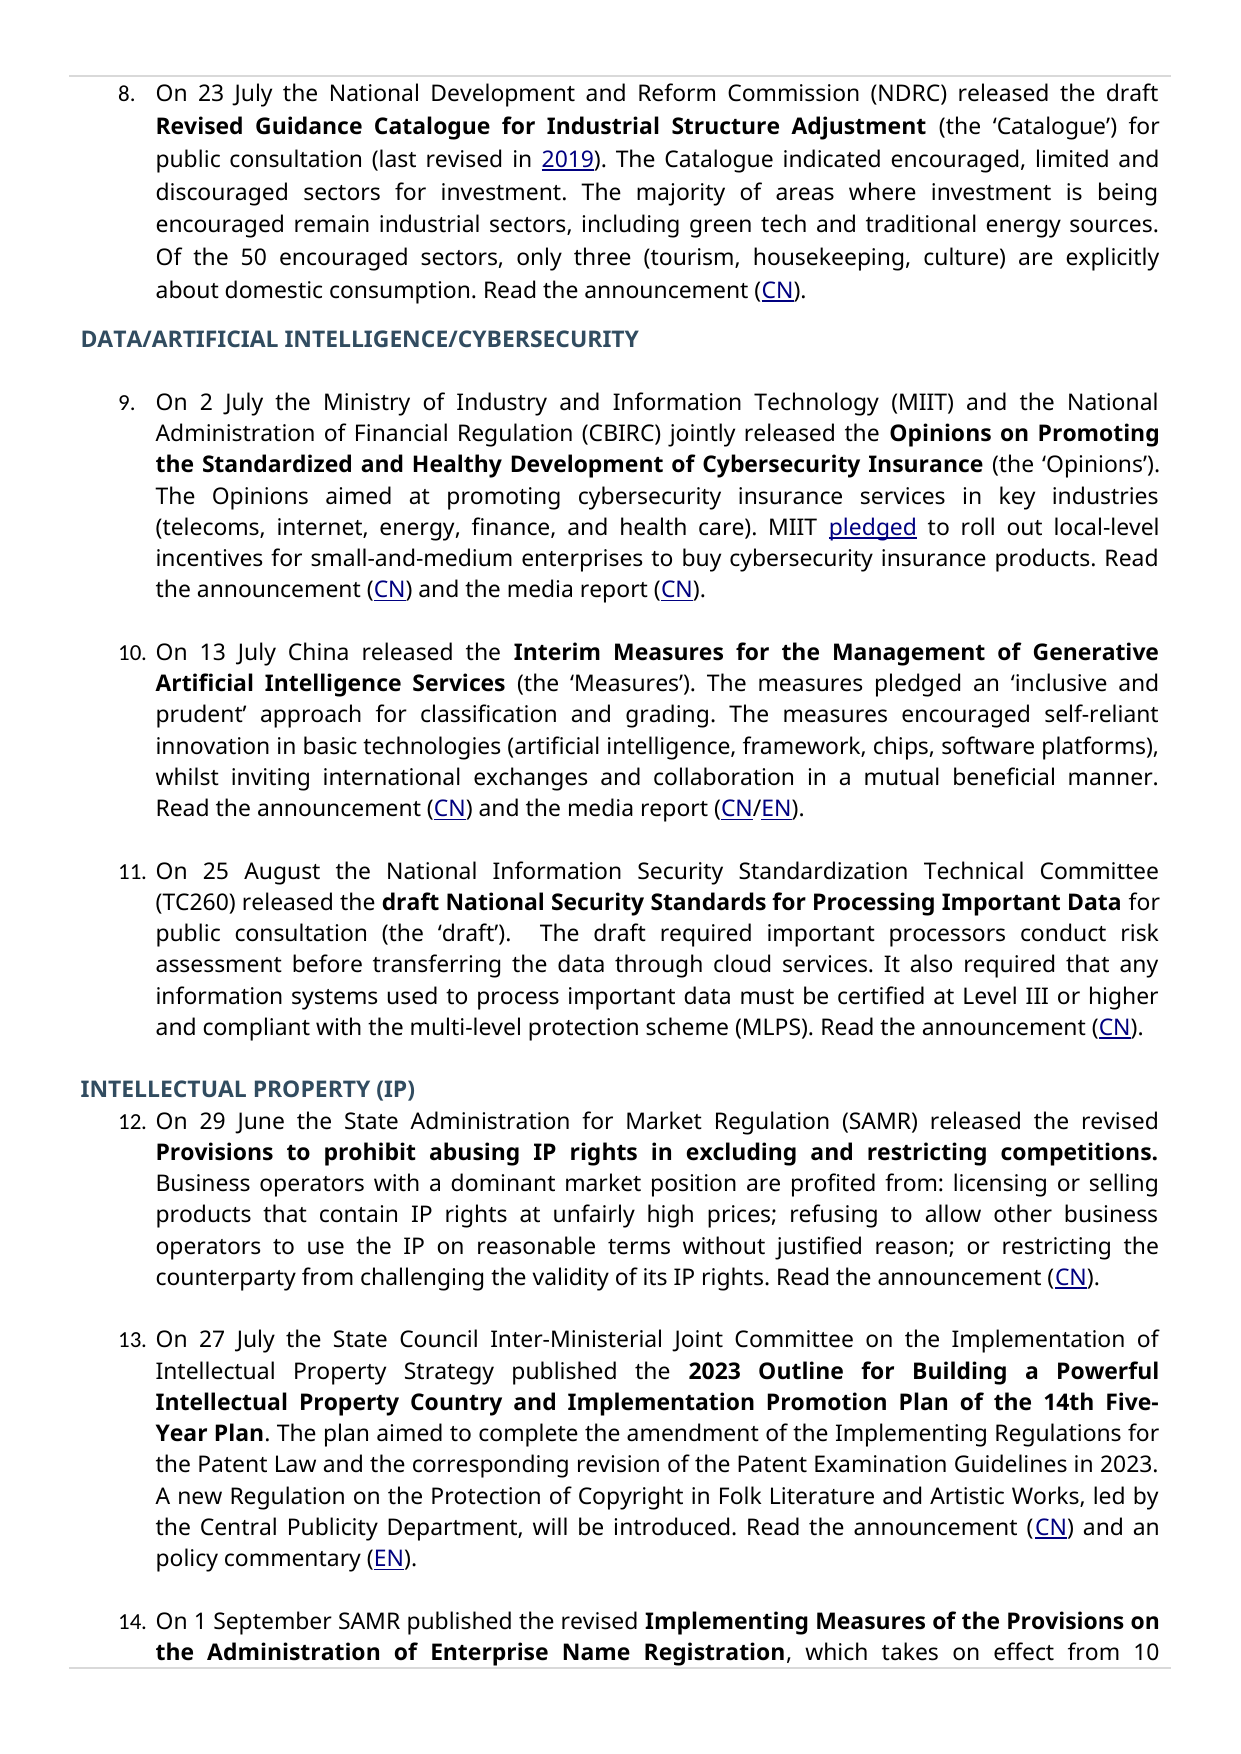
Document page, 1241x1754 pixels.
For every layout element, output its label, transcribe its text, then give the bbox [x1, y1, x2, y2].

table_cell BUSINESS ENVIRONMENT IN GENERAL On 1 July the revised Counterespionage Law entered into force. The law broadens the scope of activities, which could be defined as ‘Espionage’. Examples include, “attempts to…pry into…data or items related to national security or national interests”, sharing data without authorisation and launching cyberattacks against particular authorities. The law also prohibits individuals and organisations from illegal acquisition or possession of documents, data, materials or items that qualify as state secrets. Read the full text (CN/EN) and the media report (CN/EN). On 19 July China released the Opinion on Promoting the Development and Growth of Private Economy (the ‘Opinion’). The Opinion pledged full implementation of fair competition policies and equal treatment to all types of private enterprises. It reassured businesses that Chinese authorities will forcefully prevent abusing administrative power in antitrust law enforcement. The Opinion also sought private entrepreneurs’ participation in the legislative and political advisory bodies. Read the announcement (CN) and the media report (CN/EN). On 13 August the State Council released the Opinion on Further Optimizing the Foreign Investment Environment and Increasing the Attraction of Foreign Investment (the ‘Opinion’). Top messages for foreign businesses to read: The Opinion reassured equal treatment of ‘made in China’ products by foreign-invested enterprises (FIEs) and called to leverage more government procurement to encourage foreign R&D in China. It pledged to facilitate a “green channel” for “qualified FIEs” to conduct more efficiently, security assessments for cross-border data transfer. Beijing, Tianjin, Shanghai, and the Greater Bay Area will be the first batch of test beds to roll out a general “white list” for liberal data flow. It pledged to reinforce protections for foreign investments through increasing the transparency and the predictability of policymaking. It also outlined an intention to consider opinions from FIEs on key policy measures, and to ensure a reasonable transition period before implementing new policy measures. It talked of equal participation for FIEs in standards formulation through transparent information disclosure, and encouraged FIEs to set their own corporate standards, individually or collaboratively. Read the announcement (CN) and the media report (CN/EN) On 7 September at the State Council Press Conference on promoting high-quality development of the private economy, NDRC briefed to the media that it will establish a Private Economy Development Bureau. The new bureau will conduct research, coordinate polices, lead on implementation, and facilitate communication channels between the government and private enterprises. Read the announcement (CN) and the media report (CN/EN). On 12 September, China released the Opinion on supporting Fujian in exploring a new path towards cross-strait integrated development and building a demonstration zone (the ‘Opinion’). The Opinion pledged to facilitate people from Taiwan to visit, study, work, invest and live in Fujian, by removing entry registration to enjoying the equal social welfare. Fujian will open up the radio and television programme industries for investors and producers from Taiwan. Read the announcement (CN) and the media report (CN/EN). MANUFACTURING/INDUSTRY On 29 May China released the Implementation Opinion for Improving the Manufacture Reliability (the ‘Opinion’). The Opinion aimed to raise domestic product standards by supporting more than 1000 Chinese manufacturers to improve product reliability by 2025. Machinery, electronics and automobile are the prioritized industries. The Opinion also pledged offering incentives in new investment and preferred policy in government procurement. Read the announcement (CN) and media report (CN). On 21 June China released the Announcement on Continuing and Optimizing the Vehicle Purchase Tax Reduction and Exemption Policy for New Energy Vehicles (NEV). The extended policy grants an exemption from the purchase tax of up to CNY 30,000 (~GBP 3,268) per vehicle for NEVs purchased in China between 1 January 2024 and 1 December 2025. However, the tax exemption will be reduced by 50% and capped at CNY 15,000 (~GBP 1,634) per unit starting on 1 January 2026 through 31 December 31 2027, indicating a gradual pullback in government support. Read the announcement (CN) and the media report (CN/EN). On 23 July the National Development and Reform Commission (NDRC) released the draft Revised Guidance Catalogue for Industrial Structure Adjustment (the ‘Catalogue’) for public consultation (last revised in 2019). The Catalogue indicated encouraged, limited and discouraged sectors for investment. The majority of areas where investment is being encouraged remain industrial sectors, including green tech and traditional energy sources. Of the 50 encouraged sectors, only three (tourism, housekeeping, culture) are explicitly about domestic consumption. Read the announcement (CN). DATA/ARTIFICIAL INTELLIGENCE/CYBERSECURITY On 2 July the Ministry of Industry and Information Technology (MIIT) and the National Administration of Financial Regulation (CBIRC) jointly released the Opinions on Promoting the Standardized and Healthy Development of Cybersecurity Insurance (the ‘Opinions’). The Opinions aimed at promoting cybersecurity insurance services in key industries (telecoms, internet, energy, finance, and health care). MIIT pledged to roll out local-level incentives for small-and-medium enterprises to buy cybersecurity insurance products. Read the announcement (CN) and the media report (CN). On 13 July China released the Interim Measures for the Management of Generative Artificial Intelligence Services (the ‘Measures’). The measures pledged an ‘inclusive and prudent’ approach for classification and grading. The measures encouraged self-reliant innovation in basic technologies (artificial intelligence, framework, chips, software platforms), whilst inviting international exchanges and collaboration in a mutual beneficial manner. Read the announcement (CN) and the media report (CN/EN). On 25 August the National Information Security Standardization Technical Committee (TC260) released the draft National Security Standards for Processing Important Data for public consultation (the ‘draft’). The draft required important processors conduct risk assessment before transferring the data through cloud services. It also required that any information systems used to process important data must be certified at Level III or higher and compliant with the multi-level protection scheme (MLPS). Read the announcement (CN). INTELLECTUAL PROPERTY (IP) On 29 June the State Administration for Market Regulation (SAMR) released the revised Provisions to prohibit abusing IP rights in excluding and restricting competitions. Business operators with a dominant market position are profited from: licensing or selling products that contain IP rights at unfairly high prices; refusing to allow other business operators to use the IP on reasonable terms without justified reason; or restricting the counterparty from challenging the validity of its IP rights. Read the announcement (CN). On 27 July the State Council Inter-Ministerial Joint Committee on the Implementation of Intellectual Property Strategy published the 2023 Outline for Building a Powerful Intellectual Property Country and Implementation Promotion Plan of the 14th Five-Year Plan. The plan aimed to complete the amendment of the Implementing Regulations for the Patent Law and the corresponding revision of the Patent Examination Guidelines in 2023. A new Regulation on the Protection of Copyright in Folk Literature and Artistic Works, led by the Central Publicity Department, will be introduced. Read the announcement (CN) and an policy commentary (EN). On 1 September SAMR published the revised Implementing Measures of the Provisions on the Administration of Enterprise Name Registration, which takes on effect from 10 October. The Measures prohibit registration of company names that are the name of other entity (including abbreviation, trade name, and so on) having certain prior influence in the industry. Read the announcement (CN) and an policy commentary (EN). HEALTH On 10 July the National Healthcare Security Administration (NHSA) released the Annual Review for 2022. The report showed that the national basic medical insurance had covered 95% of population in China. The ‘Volume Based Procurement’ on pharmaceutical in 2022 had reduced an average of 48% of the price for 61 types of drugs. Read the announcement (CN) and the media report (CN). On 11 July China released the Notice of Basic Public Health Service for 2023. It pledged a 6% increase in the basic public health subsidy, from CNY 84 (~GBP 9.27) per capita in 2022 to CNY 89 (~GBP 9.83) this year. It also pledge to continue the COVID-19 vaccination programme. Read the announcement (CN) and the media report (CN). BUSINESS COMMUNITIES On 2 August the American Chamber of Commerce in South China released its 2023 Mid-Year Report on Impact of COVID Policy Change. Among 185 participating companies, 92% said they had somewhat or fully recovered from the pandemic. Around half of companies reported improved revenue. Professional Services saw most increases in revenue (27% reported increases of at least 15%), while manufacturing reporting the worst (46% saw revenues decline). 79% of companies consider the adjustment of visa and entry policies as “very helpful” or “somewhat helpful”. Read the press release (EN). [69, 77, 1171, 1667]
